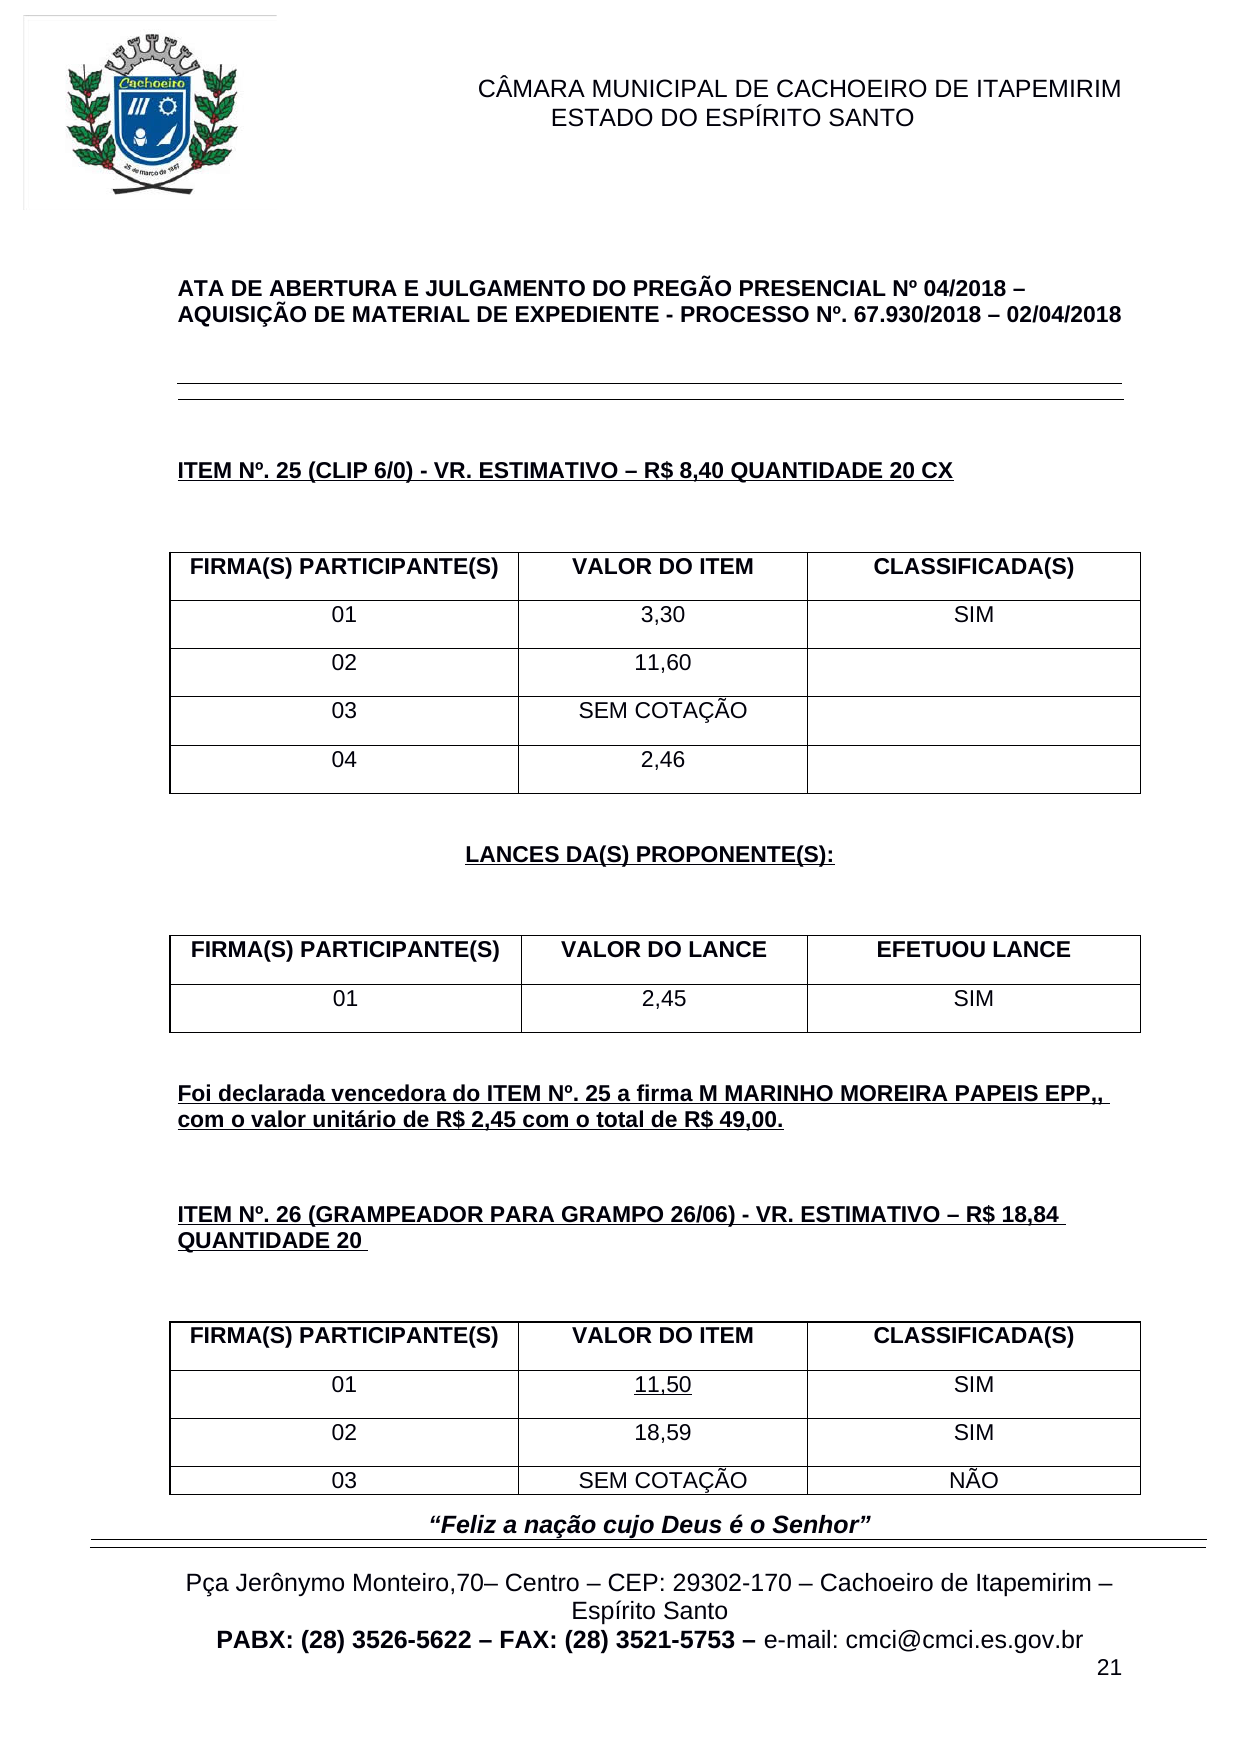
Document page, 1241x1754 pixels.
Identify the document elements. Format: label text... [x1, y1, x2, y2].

table_cell SEM COTAÇÃO [519, 1467, 807, 1493]
table_cell 01 [171, 1371, 518, 1418]
text Foi declarada vencedora do ITEM Nº. 25 a firma M MARINHO MOREIRA PAPEIS EPP,, com o valor unitário de R$ 2,45 com o total de R$ 49,00. [177, 1080, 1122, 1133]
table_cell 04 [171, 746, 518, 793]
table_cell [808, 746, 1140, 793]
table_cell 02 [171, 649, 518, 696]
table_header FIRMA(S) PARTICIPANTE(S) [171, 936, 521, 983]
table_cell 01 [171, 985, 521, 1032]
table_cell 01 [171, 601, 518, 648]
table_cell 3,30 [519, 601, 807, 648]
table_cell 11,50 [519, 1371, 807, 1418]
table_cell SIM [808, 601, 1140, 648]
table_cell SIM [808, 985, 1140, 1032]
table_cell SIM [808, 1371, 1140, 1418]
table_header FIRMA(S) PARTICIPANTE(S) [171, 553, 518, 600]
table_header FIRMA(S) PARTICIPANTE(S) [171, 1323, 518, 1370]
table_cell [808, 697, 1140, 744]
table_cell 03 [171, 1467, 518, 1493]
table_cell 03 [171, 697, 518, 744]
table_cell 2,45 [522, 985, 807, 1032]
table_header VALOR DO ITEM [519, 553, 807, 600]
table_header CLASSIFICADA(S) [808, 553, 1140, 600]
table_cell [808, 649, 1140, 696]
table_cell 11,60 [519, 649, 807, 696]
table_cell SEM COTAÇÃO [519, 697, 807, 744]
table_header EFETUOU LANCE [808, 936, 1140, 983]
text ITEM Nº. 26 (GRAMPEADOR PARA GRAMPO 26/06) - VR. ESTIMATIVO – R$ 18,84 QUANTIDADE 20 [177, 1201, 1122, 1253]
table_cell 2,46 [519, 746, 807, 793]
table_cell SIM [808, 1419, 1140, 1466]
table_header VALOR DO ITEM [519, 1323, 807, 1370]
table_header CLASSIFICADA(S) [808, 1323, 1140, 1370]
table_cell NÃO [808, 1467, 1140, 1493]
picture [24, 15, 280, 213]
text LANCES DA(S) PROPONENTE(S): [177, 841, 1122, 867]
table_header VALOR DO LANCE [522, 936, 807, 983]
table_cell 18,59 [519, 1419, 807, 1466]
table_cell 02 [171, 1419, 518, 1466]
text ITEM Nº. 25 (CLIP 6/0) - VR. ESTIMATIVO – R$ 8,40 QUANTIDADE 20 CX [177, 457, 1122, 483]
